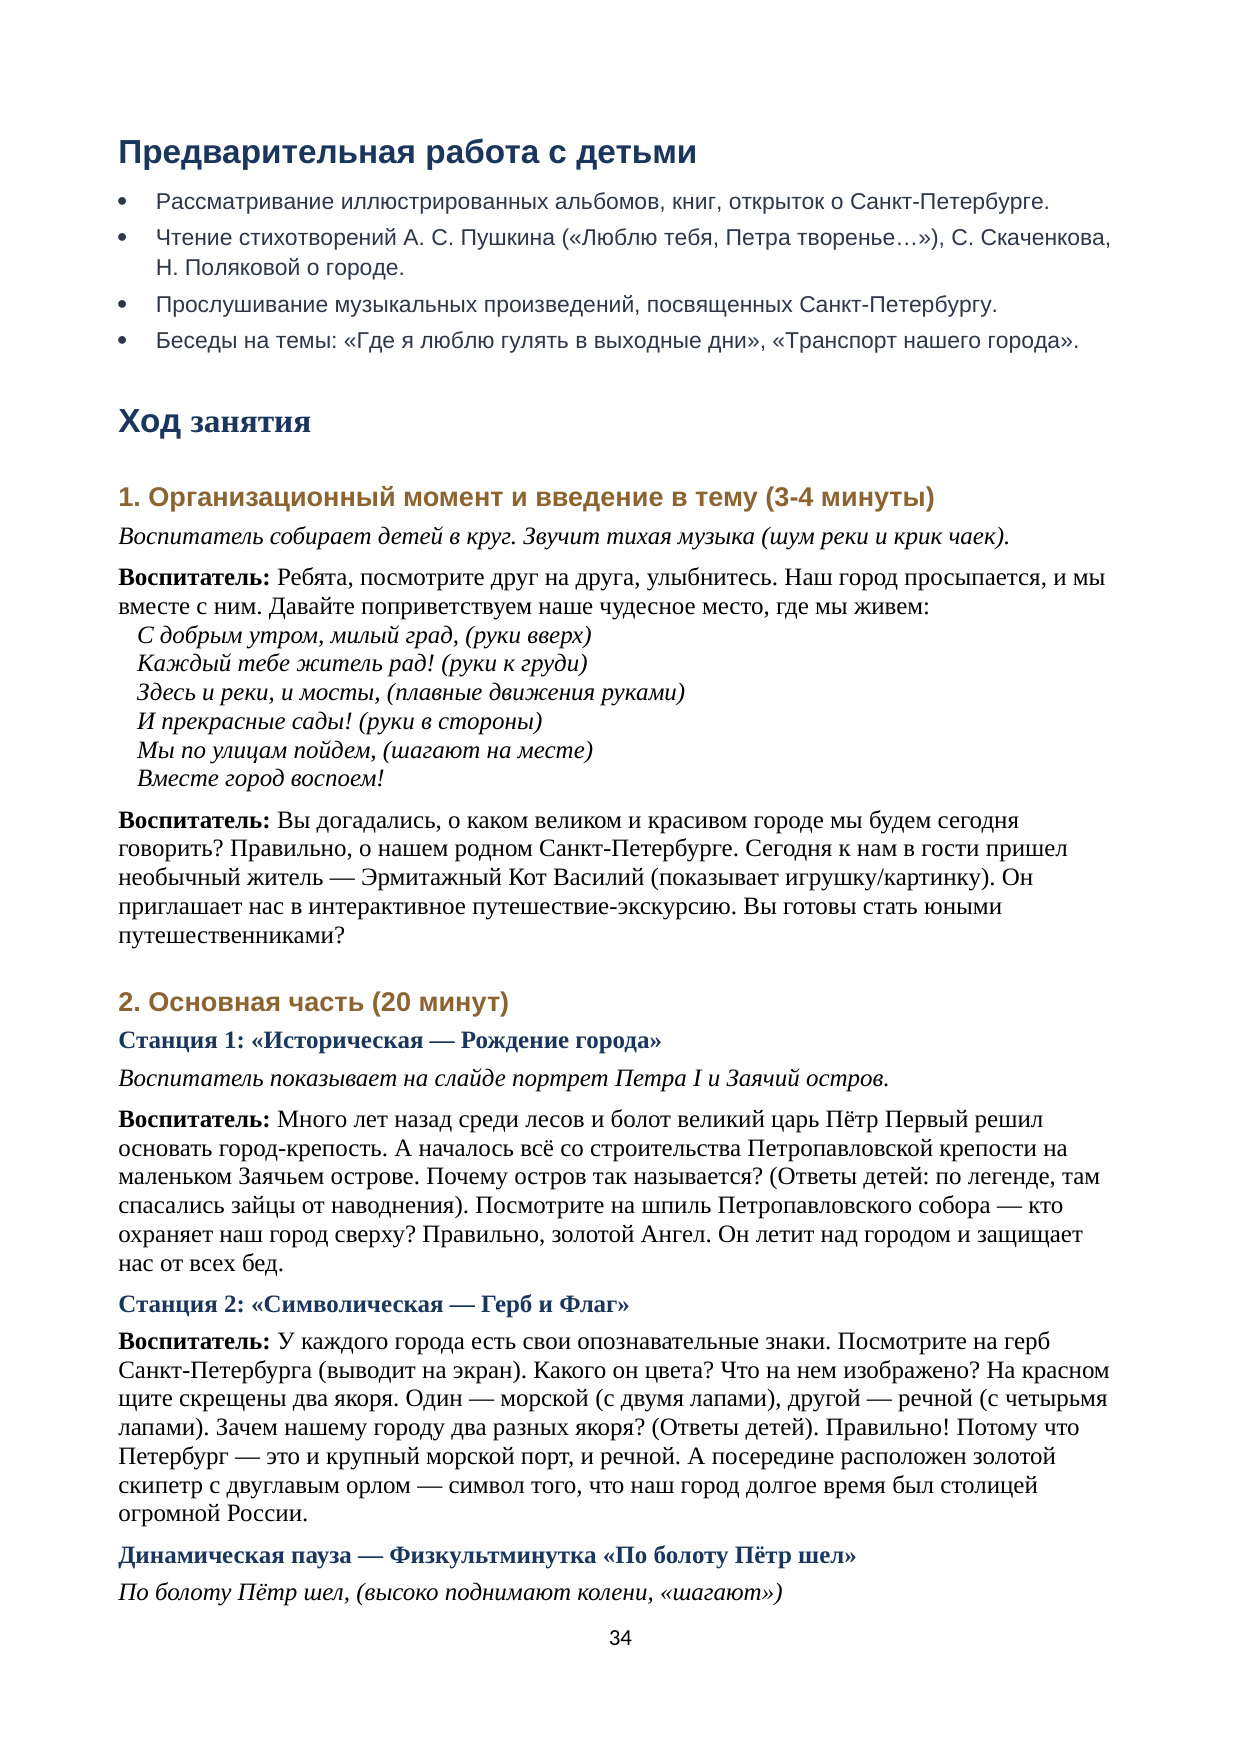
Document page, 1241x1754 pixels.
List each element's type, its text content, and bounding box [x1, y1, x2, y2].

list Чтение стихотворений А. С. Пушкина («Люблю тебя, Петра творенье…»), С. Скаченкова, Н. Поляковой о городе. [118, 224, 1122, 281]
text По болоту Пётр шел, (высоко поднимают колени, «шагают») [118, 1577, 1122, 1606]
text Предварительная работа с детьми [118, 132, 1122, 171]
list Прослушивание музыкальных произведений, посвященных Санкт-Петербургу. [118, 291, 1122, 317]
text 1. Организационный момент и введение в тему (3-4 минуты) [118, 481, 1122, 513]
text Станция 2: «Символическая — Герб и Флаг» [118, 1289, 1122, 1318]
text Воспитатель собирает детей в круг. Звучит тихая музыка (шум реки и крик чаек). [118, 521, 1122, 550]
text Воспитатель: Ребята, посмотрите друг на друга, улыбнитесь. Наш город просыпается, и мы вместе с ним. Давайте поприветствуем наше чудесное место, где мы живем: С добрым утром, милый град, (руки вверх) Каждый тебе житель рад! (руки к груди) Здесь и реки, и мосты, (плавные движения руками) И прекрасные сады! (руки в стороны) Мы по улицам пойдем, (шагают на месте) Вместе город воспоем! [118, 562, 1122, 792]
text Воспитатель: Много лет назад среди лесов и болот великий царь Пётр Первый решил основать город-крепость. А началось всё со строительства Петропавловской крепости на маленьком Заячьем острове. Почему остров так называется? (Ответы детей: по легенде, там спасались зайцы от наводнения). Посмотрите на шпиль Петропавловского собора — кто охраняет наш город сверху? Правильно, золотой Ангел. Он летит над городом и защищает нас от всех бед. [118, 1104, 1122, 1276]
text Ход занятия [118, 401, 1122, 440]
text Воспитатель показывает на слайде портрет Петра I и Заячий остров. [118, 1063, 1122, 1091]
text Динамическая пауза — Физкультминутка «По болоту Пётр шел» [118, 1540, 1122, 1568]
list Рассматривание иллюстрированных альбомов, книг, открыток о Санкт-Петербурге. [118, 188, 1122, 214]
text Воспитатель: У каждого города есть свои опознавательные знаки. Посмотрите на герб Санкт-Петербурга (выводит на экран). Какого он цвета? Что на нем изображено? На красном щите скрещены два якоря. Один — морской (с двумя лапами), другой — речной (с четырьмя лапами). Зачем нашему городу два разных якоря? (Ответы детей). Правильно! Потому что Петербург — это и крупный морской порт, и речной. А посередине расположен золотой скипетр с двуглавым орлом — символ того, что наш город долгое время был столицей огромной России. [118, 1326, 1122, 1527]
text 2. Основная часть (20 минут) [118, 986, 1122, 1017]
text Станция 1: «Историческая — Рождение города» [118, 1026, 1122, 1054]
text Воспитатель: Вы догадались, о каком великом и красивом городе мы будем сегодня говорить? Правильно, о нашем родном Санкт-Петербурге. Сегодня к нам в гости пришел необычный житель — Эрмитажный Кот Василий (показывает игрушку/картинку). Он приглашает нас в интерактивное путешествие-экскурсию. Вы готовы стать юными путешественниками? [118, 805, 1122, 948]
list Беседы на темы: «Где я люблю гулять в выходные дни», «Транспорт нашего города». [118, 327, 1122, 353]
